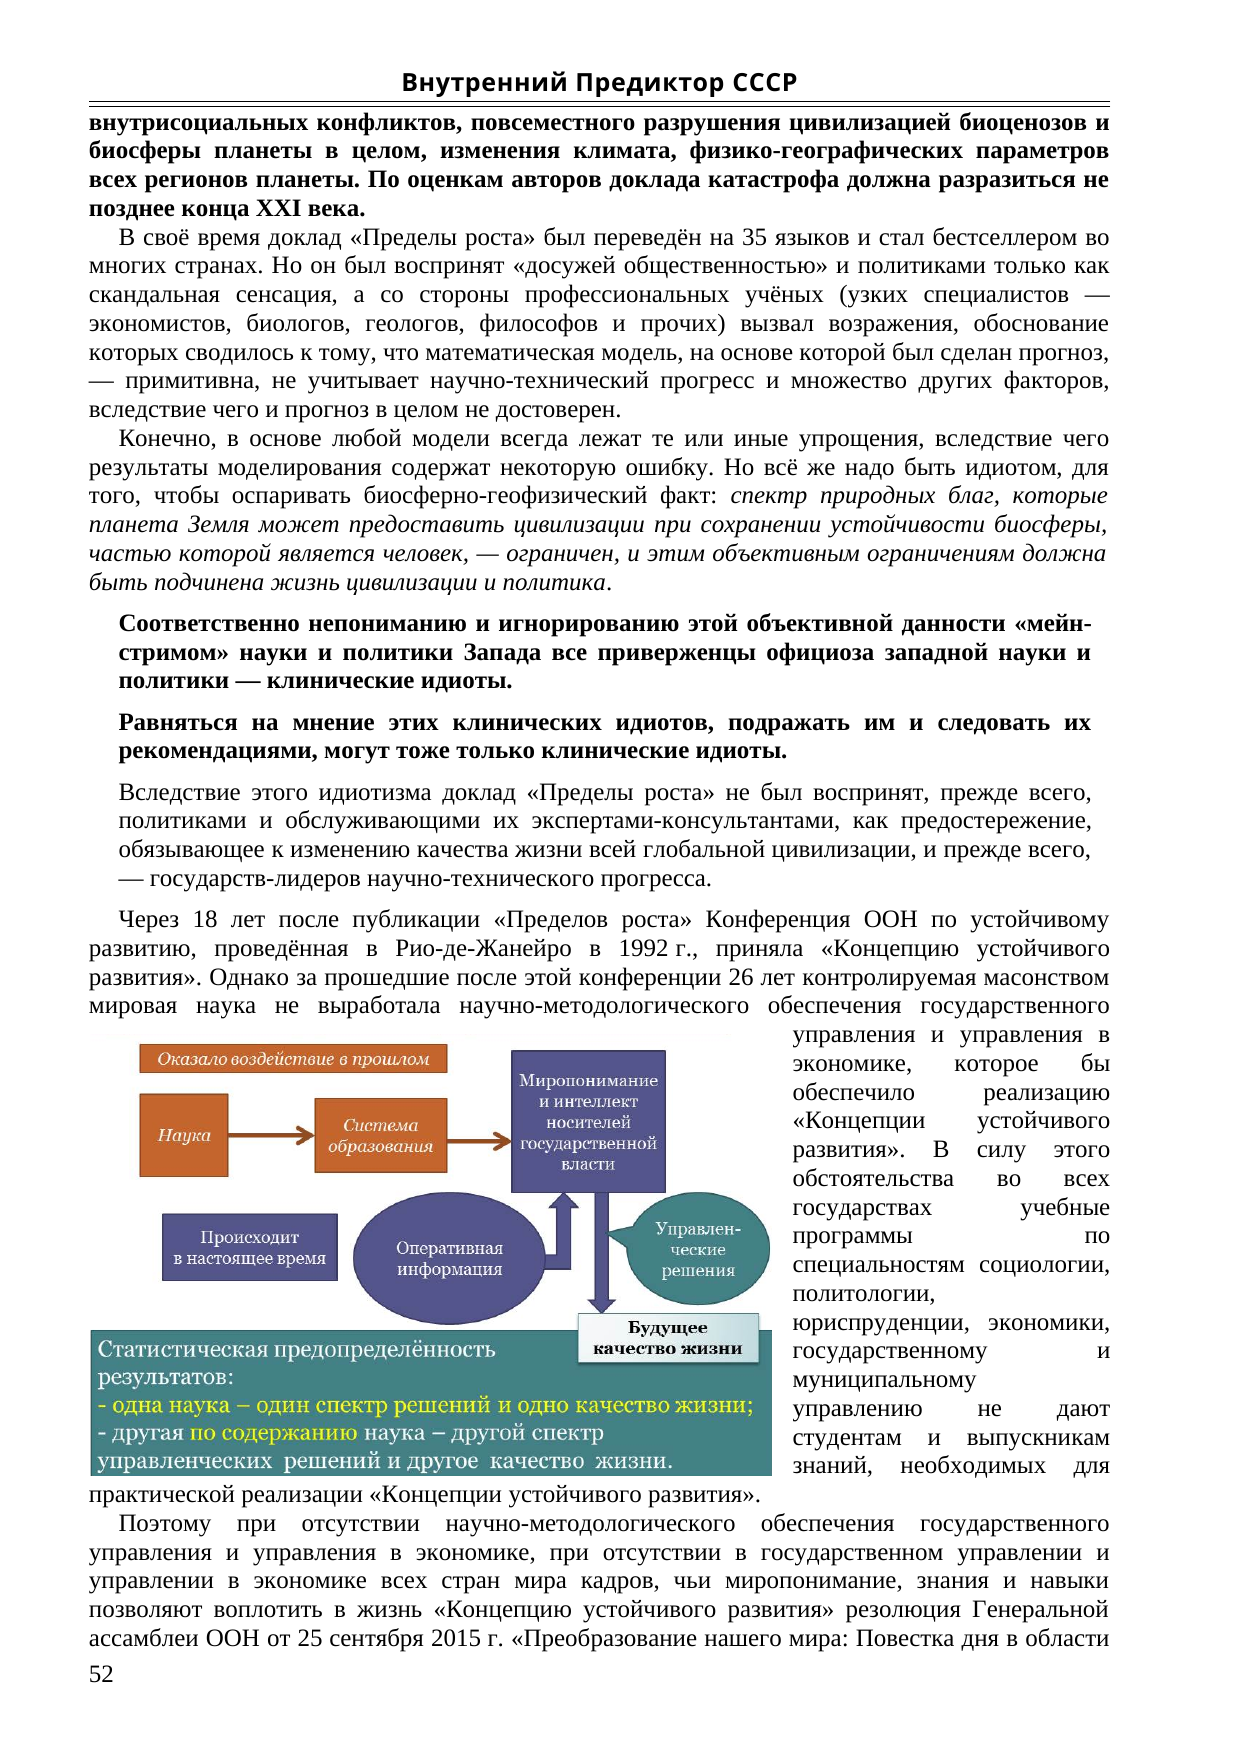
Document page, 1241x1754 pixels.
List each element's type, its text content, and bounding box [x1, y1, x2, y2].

text Конечно, в основе любой модели всегда лежат те или иные упрощения, вследствие чего результаты моделирования содержат некоторую ошибку. Но всё же надо быть идиотом, для того, чтобы оспаривать биосферно-геофизический факт: спектр природных благ, которые планета Земля может предоставить цивилизации при сохранении устойчивости биосферы, частью которой является человек, — ограничен, и этим объективным ограничениям должна быть подчинена жизнь цивилизации и политика. [89, 423, 1110, 595]
text Равняться на мнение этих клинических идиотов, подражать им и следовать их рекомендациями, могут тоже только клинические идиоты. [118, 707, 1093, 764]
text Через 18 лет после публикации «Пределов роста» Конференция ООН по устойчивому развитию, проведённая в Рио-де-Жанейро в 1992 г., приняла «Концепцию устойчивого развития». Однако за прошедшие после этой конференции 26 лет контролируемая масонством мировая наука не выработала научно-методологического обеспечения государственного управления и управления в экономике, которое бы обеспечило реализацию «Концепции устойчивого развития». В силу этого обстоятельства во всех государствах учебные программы по специальностям социологии, политологии, юриспруденции, экономики, государственному и муниципальному управлению не дают студентам и выпускникам знаний, необходимых для практической реализации «Концепции устойчивого развития». [89, 904, 1110, 1508]
text Соответственно непониманию и игнорированию этой объективной данности «мейн-стримом» науки и политики Запада все приверженцы официоза западной науки и политики — клинические идиоты. [118, 608, 1093, 694]
text внутрисоциальных конфликтов, повсеместного разрушения цивилизацией биоценозов и биосферы планеты в целом, изменения климата, физико-географических параметров всех регионов планеты. По оценкам авторов доклада катастрофа должна разразиться не позднее конца XXI века. [89, 107, 1110, 222]
text В своё время доклад «Пределы роста» был переведён на 35 языков и стал бестселлером во многих странах. Но он был воспринят «досужей общественностью» и политиками только как скандальная сенсация, а со стороны профессиональных учёных (узких специалистов — экономистов, биологов, геологов, философов и прочих) вызвал возражения, обоснование которых сводилось к тому, что математическая модель, на основе которой был сделан прогноз, — примитивна, не учитывает научно-технический прогресс и множество других факторов, вследствие чего и прогноз в целом не достоверен. [89, 222, 1110, 423]
text Вследствие этого идиотизма доклад «Пределы роста» не был воспринят, прежде всего, политиками и обслуживающими их экспертами-консультантами, как предостережение, обязывающее к изменению качества жизни всей глобальной цивилизации, и прежде всего, — государств-лидеров научно-технического прогресса. [118, 777, 1093, 892]
picture [90, 1034, 772, 1476]
text Поэтому при отсутствии научно-методологического обеспечения государственного управления и управления в экономике, при отсутствии в государственном управлении и управлении в экономике всех стран мира кадров, чьи миропонимание, знания и навыки позволяют воплотить в жизнь «Концепцию устойчивого развития» резолюция Генеральной ассамблеи ООН от 25 сентября 2015 г. «Преобразование нашего мира: Повестка дня в области [89, 1508, 1110, 1652]
